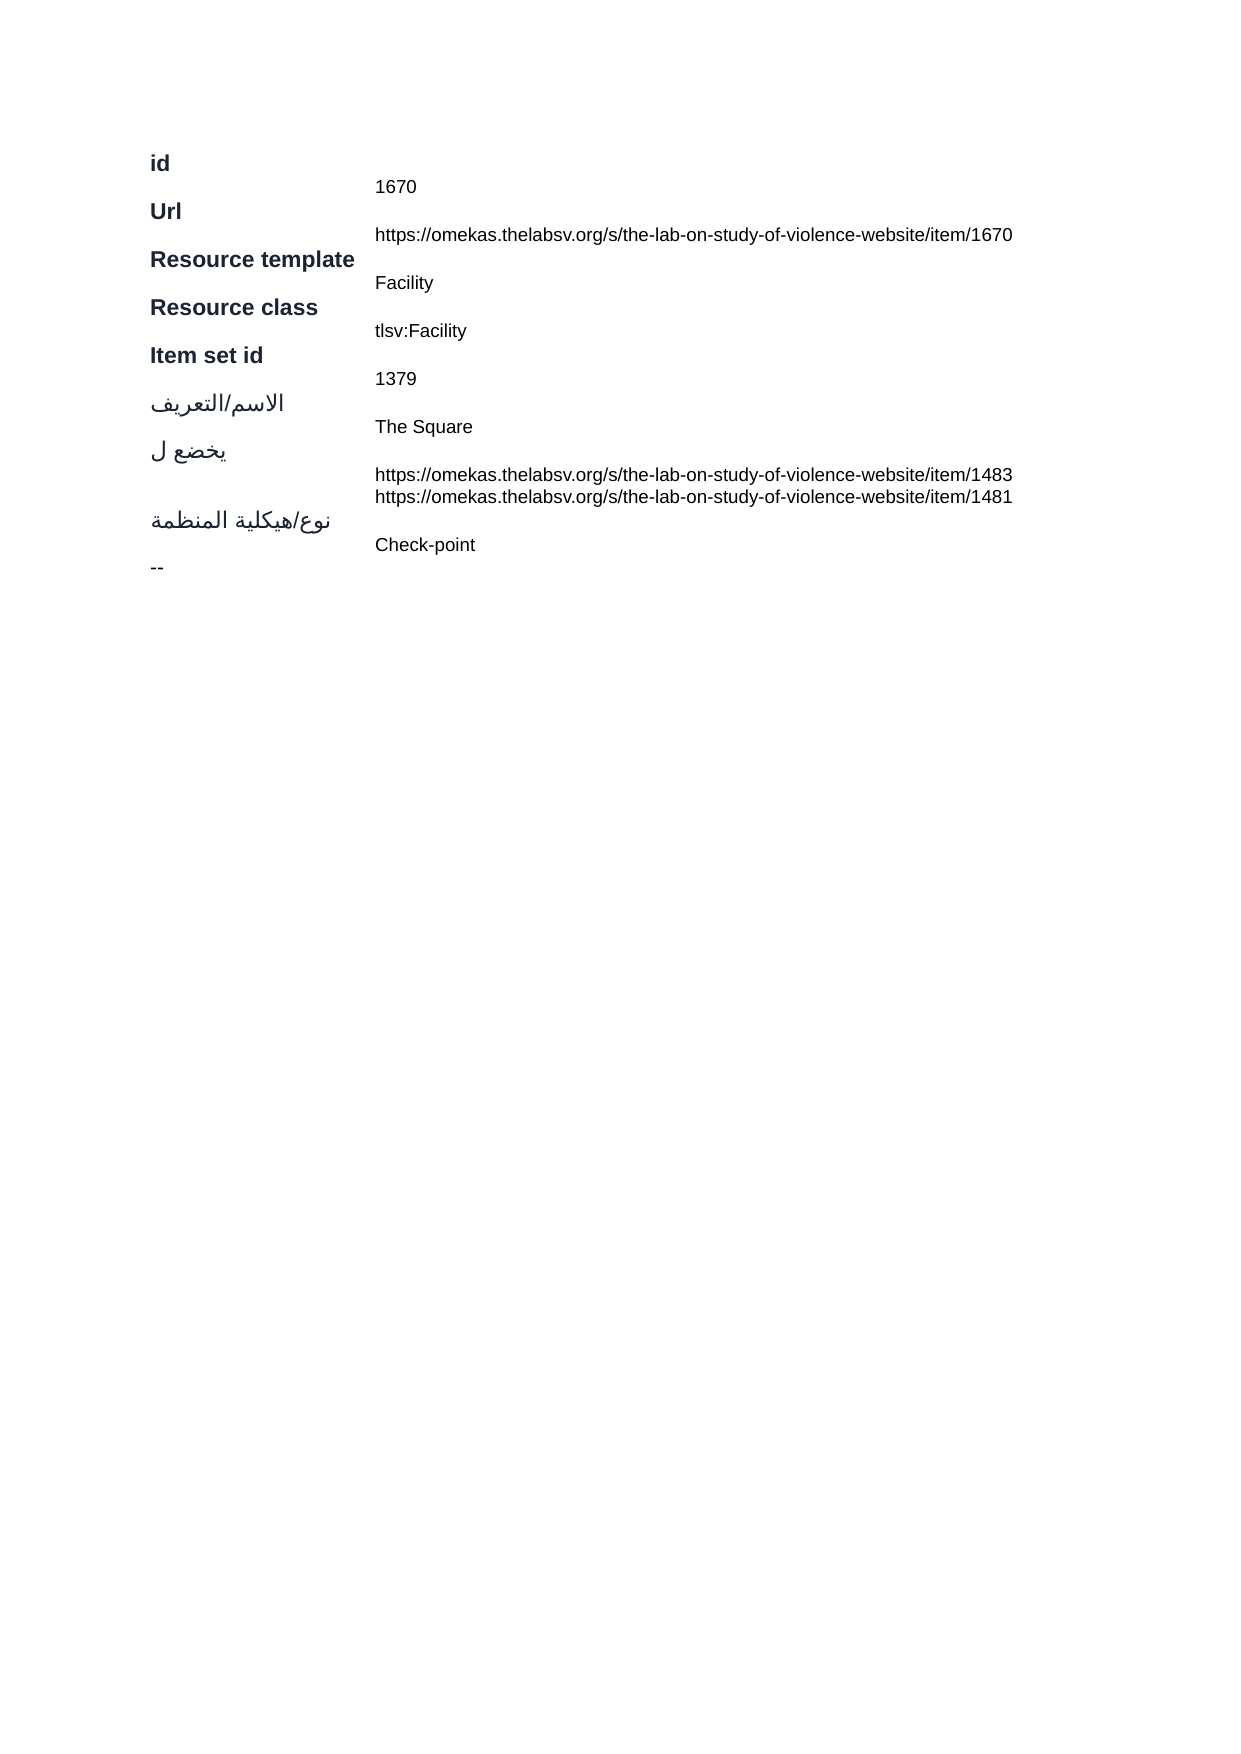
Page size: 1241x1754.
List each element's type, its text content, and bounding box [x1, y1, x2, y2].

text -- [150, 555, 1090, 579]
text tlsv:Facility [375, 320, 1090, 342]
text Resource template [150, 246, 1090, 272]
text Check-point [375, 533, 1090, 555]
text Facility [375, 272, 1090, 294]
text يخضع ل [150, 437, 1090, 464]
text Item set id [150, 342, 1090, 368]
text https://omekas.thelabsv.org/s/the-lab-on-study-of-violence-website/item/1670 [375, 224, 1090, 246]
text Url [150, 198, 1090, 224]
text الاسم/التعريف [150, 389, 1090, 416]
text https://omekas.thelabsv.org/s/the-lab-on-study-of-violence-website/item/1483 [375, 464, 1090, 485]
text 1670 [375, 176, 1090, 198]
text Resource class [150, 294, 1090, 320]
text https://omekas.thelabsv.org/s/the-lab-on-study-of-violence-website/item/1481 [375, 485, 1090, 507]
text The Square [375, 416, 1090, 437]
text 1379 [375, 368, 1090, 389]
text id [150, 150, 1090, 176]
text نوع/هيكلية المنظمة [150, 507, 1090, 533]
